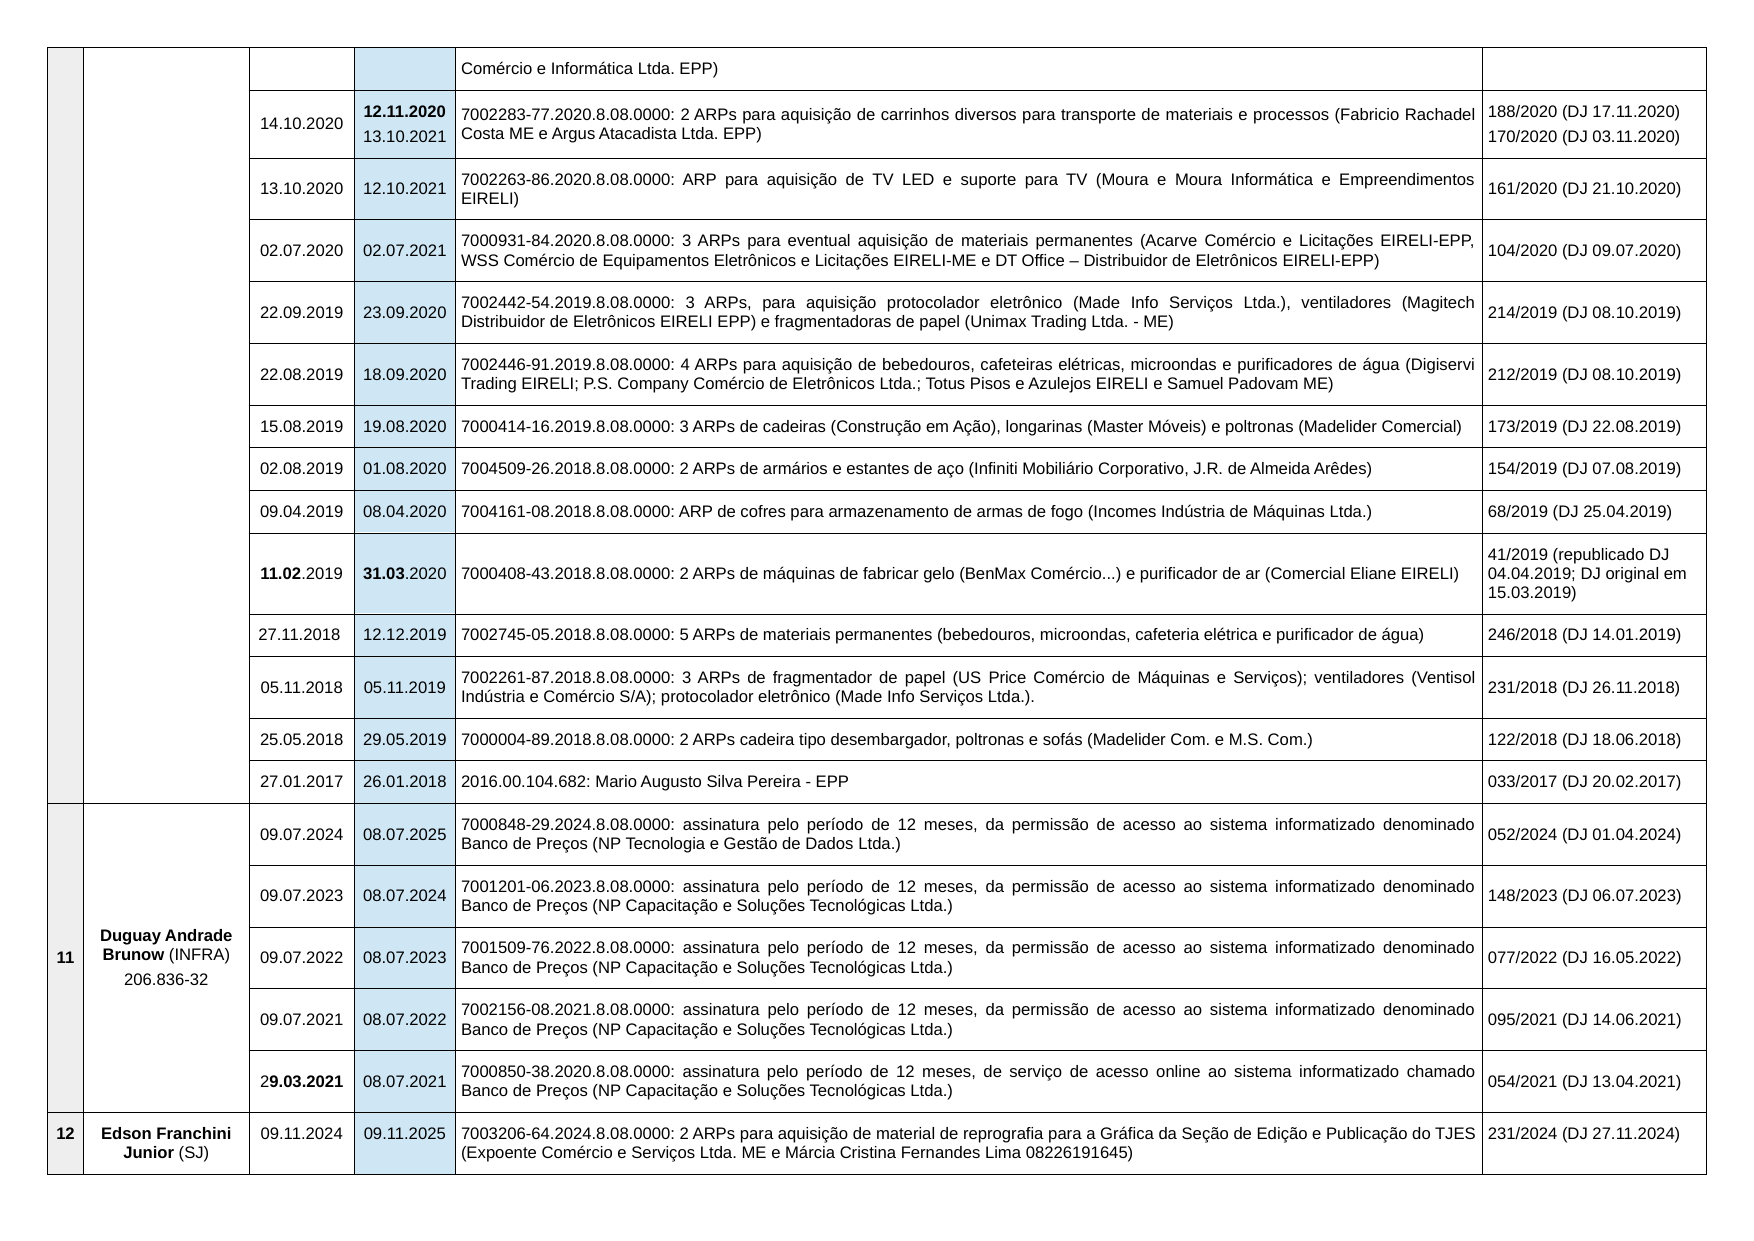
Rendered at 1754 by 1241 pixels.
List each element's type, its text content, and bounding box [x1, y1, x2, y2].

table_cell 09.11.2025 [355, 1113, 455, 1174]
table_cell 05.11.2019 [355, 657, 455, 718]
table_cell 18.09.2020 [355, 344, 455, 405]
table_cell 7003206-64.2024.8.08.0000: 2 ARPs para aquisição de material de reprografia para a Gráfica da Seção de Edição e Publicação do TJES (Expoente Comércio e Serviços Ltda. ME e Márcia Cristina Fernandes Lima 08226191645) [456, 1113, 1482, 1174]
table_cell 09.04.2019 [250, 491, 354, 532]
table_cell 231/2018 (DJ 26.11.2018) [1483, 657, 1706, 718]
table_cell 08.07.2021 [355, 1051, 455, 1112]
table_cell 095/2021 (DJ 14.06.2021) [1483, 989, 1706, 1050]
table_cell 13.10.2020 [250, 159, 354, 219]
table_cell 68/2019 (DJ 25.04.2019) [1483, 491, 1706, 532]
table_cell 161/2020 (DJ 21.10.2020) [1483, 159, 1706, 219]
table_cell 22.08.2019 [250, 344, 354, 405]
table_cell 09.07.2022 [250, 928, 354, 988]
table_cell 7000004-89.2018.8.08.0000: 2 ARPs cadeira tipo desembargador, poltronas e sofás (Madelider Com. e M.S. Com.) [456, 719, 1482, 760]
table_cell 7002745-05.2018.8.08.0000: 5 ARPs de materiais permanentes (bebedouros, microondas, cafeteria elétrica e purificador de água) [456, 615, 1482, 656]
table_cell 7001509-76.2022.8.08.0000: assinatura pelo período de 12 meses, da permissão de acesso ao sistema informatizado denominado Banco de Preços (NP Capacitação e Soluções Tecnológicas Ltda.) [456, 928, 1482, 988]
table_cell 054/2021 (DJ 13.04.2021) [1483, 1051, 1706, 1112]
table_cell 188/2020 (DJ 17.11.2020) 170/2020 (DJ 03.11.2020) [1483, 91, 1706, 158]
table_cell 122/2018 (DJ 18.06.2018) [1483, 719, 1706, 760]
table_cell 052/2024 (DJ 01.04.2024) [1483, 804, 1706, 865]
table_cell 26.01.2018 [355, 761, 455, 803]
table_cell 31.03.2020 [355, 534, 455, 613]
table_cell 23.09.2020 [355, 282, 455, 343]
table_cell 11 [48, 804, 83, 1112]
table_cell 7000414-16.2019.8.08.0000: 3 ARPs de cadeiras (Construção em Ação), longarinas (Master Móveis) e poltronas (Madelider Comercial) [456, 406, 1482, 447]
table_cell 7002261-87.2018.8.08.0000: 3 ARPs de fragmentador de papel (US Price Comércio de Máquinas e Serviços); ventiladores (Ventisol Indústria e Comércio S/A); protocolador eletrônico (Made Info Serviços Ltda.). [456, 657, 1482, 718]
table_cell 08.07.2023 [355, 928, 455, 988]
table_cell [84, 48, 249, 803]
table_cell 27.11.2018 [250, 615, 354, 656]
table_cell 077/2022 (DJ 16.05.2022) [1483, 928, 1706, 988]
table_cell 7000408-43.2018.8.08.0000: 2 ARPs de máquinas de fabricar gelo (BenMax Comércio...) e purificador de ar (Comercial Eliane EIRELI) [456, 534, 1482, 613]
table_cell 12.10.2021 [355, 159, 455, 219]
table_cell 29.03.2021 [250, 1051, 354, 1112]
table_cell 231/2024 (DJ 27.11.2024) [1483, 1113, 1706, 1174]
table_cell 22.09.2019 [250, 282, 354, 343]
table_cell 11.02.2019 [250, 534, 354, 613]
table_cell 12.12.2019 [355, 615, 455, 656]
table_cell 25.05.2018 [250, 719, 354, 760]
table_cell 08.07.2024 [355, 866, 455, 927]
table_cell [250, 48, 354, 90]
table_cell 14.10.2020 [250, 91, 354, 158]
table_cell 154/2019 (DJ 07.08.2019) [1483, 448, 1706, 490]
table_cell 7002156-08.2021.8.08.0000: assinatura pelo período de 12 meses, da permissão de acesso ao sistema informatizado denominado Banco de Preços (NP Capacitação e Soluções Tecnológicas Ltda.) [456, 989, 1482, 1050]
table_cell 09.11.2024 [250, 1113, 354, 1174]
table_cell 7000848-29.2024.8.08.0000: assinatura pelo período de 12 meses, da permissão de acesso ao sistema informatizado denominado Banco de Preços (NP Tecnologia e Gestão de Dados Ltda.) [456, 804, 1482, 865]
table_cell 15.08.2019 [250, 406, 354, 447]
table_cell 27.01.2017 [250, 761, 354, 803]
table_cell 02.07.2021 [355, 220, 455, 281]
table_cell [1483, 48, 1706, 90]
table_cell 7000850-38.2020.8.08.0000: assinatura pelo período de 12 meses, de serviço de acesso online ao sistema informatizado chamado Banco de Preços (NP Capacitação e Soluções Tecnológicas Ltda.) [456, 1051, 1482, 1112]
table_cell 09.07.2021 [250, 989, 354, 1050]
table_cell Comércio e Informática Ltda. EPP) [456, 48, 1482, 90]
table_cell 08.04.2020 [355, 491, 455, 532]
table_cell 2016.00.104.682: Mario Augusto Silva Pereira - EPP [456, 761, 1482, 803]
table_cell 7002283-77.2020.8.08.0000: 2 ARPs para aquisição de carrinhos diversos para transporte de materiais e processos (Fabricio Rachadel Costa ME e Argus Atacadista Ltda. EPP) [456, 91, 1482, 158]
table_cell 19.08.2020 [355, 406, 455, 447]
table_cell 7002442-54.2019.8.08.0000: 3 ARPs, para aquisição protocolador eletrônico (Made Info Serviços Ltda.), ventiladores (Magitech Distribuidor de Eletrônicos EIRELI EPP) e fragmentadoras de papel (Unimax Trading Ltda. - ME) [456, 282, 1482, 343]
table_cell 08.07.2025 [355, 804, 455, 865]
table_cell 02.08.2019 [250, 448, 354, 490]
table_cell [48, 48, 83, 803]
table_cell 08.07.2022 [355, 989, 455, 1050]
table_cell 7002263-86.2020.8.08.0000: ARP para aquisição de TV LED e suporte para TV (Moura e Moura Informática e Empreendimentos EIRELI) [456, 159, 1482, 219]
table_cell 09.07.2024 [250, 804, 354, 865]
table_cell 212/2019 (DJ 08.10.2019) [1483, 344, 1706, 405]
table_cell 7000931-84.2020.8.08.0000: 3 ARPs para eventual aquisição de materiais permanentes (Acarve Comércio e Licitações EIRELI-EPP, WSS Comércio de Equipamentos Eletrônicos e Licitações EIRELI-ME e DT Office – Distribuidor de Eletrônicos EIRELI-EPP) [456, 220, 1482, 281]
table_cell 173/2019 (DJ 22.08.2019) [1483, 406, 1706, 447]
table_cell [355, 48, 455, 90]
table_cell 12 [48, 1113, 83, 1174]
table_cell 7002446-91.2019.8.08.0000: 4 ARPs para aquisição de bebedouros, cafeteiras elétricas, microondas e purificadores de água (Digiservi Trading EIRELI; P.S. Company Comércio de Eletrônicos Ltda.; Totus Pisos e Azulejos EIRELI e Samuel Padovam ME) [456, 344, 1482, 405]
table_cell 05.11.2018 [250, 657, 354, 718]
table_cell 7004161-08.2018.8.08.0000: ARP de cofres para armazenamento de armas de fogo (Incomes Indústria de Máquinas Ltda.) [456, 491, 1482, 532]
table_cell 246/2018 (DJ 14.01.2019) [1483, 615, 1706, 656]
table_cell 214/2019 (DJ 08.10.2019) [1483, 282, 1706, 343]
table_cell 7001201-06.2023.8.08.0000: assinatura pelo período de 12 meses, da permissão de acesso ao sistema informatizado denominado Banco de Preços (NP Capacitação e Soluções Tecnológicas Ltda.) [456, 866, 1482, 927]
table_cell 033/2017 (DJ 20.02.2017) [1483, 761, 1706, 803]
table_cell 29.05.2019 [355, 719, 455, 760]
table_cell 148/2023 (DJ 06.07.2023) [1483, 866, 1706, 927]
table_cell 104/2020 (DJ 09.07.2020) [1483, 220, 1706, 281]
table_cell 01.08.2020 [355, 448, 455, 490]
table_cell 7004509-26.2018.8.08.0000: 2 ARPs de armários e estantes de aço (Infiniti Mobiliário Corporativo, J.R. de Almeida Arêdes) [456, 448, 1482, 490]
table_cell 02.07.2020 [250, 220, 354, 281]
table_cell 41/2019 (republicado DJ 04.04.2019; DJ original em 15.03.2019) [1483, 534, 1706, 613]
table_cell 09.07.2023 [250, 866, 354, 927]
table_cell Edson Franchini Junior (SJ) [84, 1113, 249, 1174]
table_cell 12.11.2020 13.10.2021 [355, 91, 455, 158]
table_cell Duguay Andrade Brunow (INFRA) 206.836-32 [84, 804, 249, 1112]
